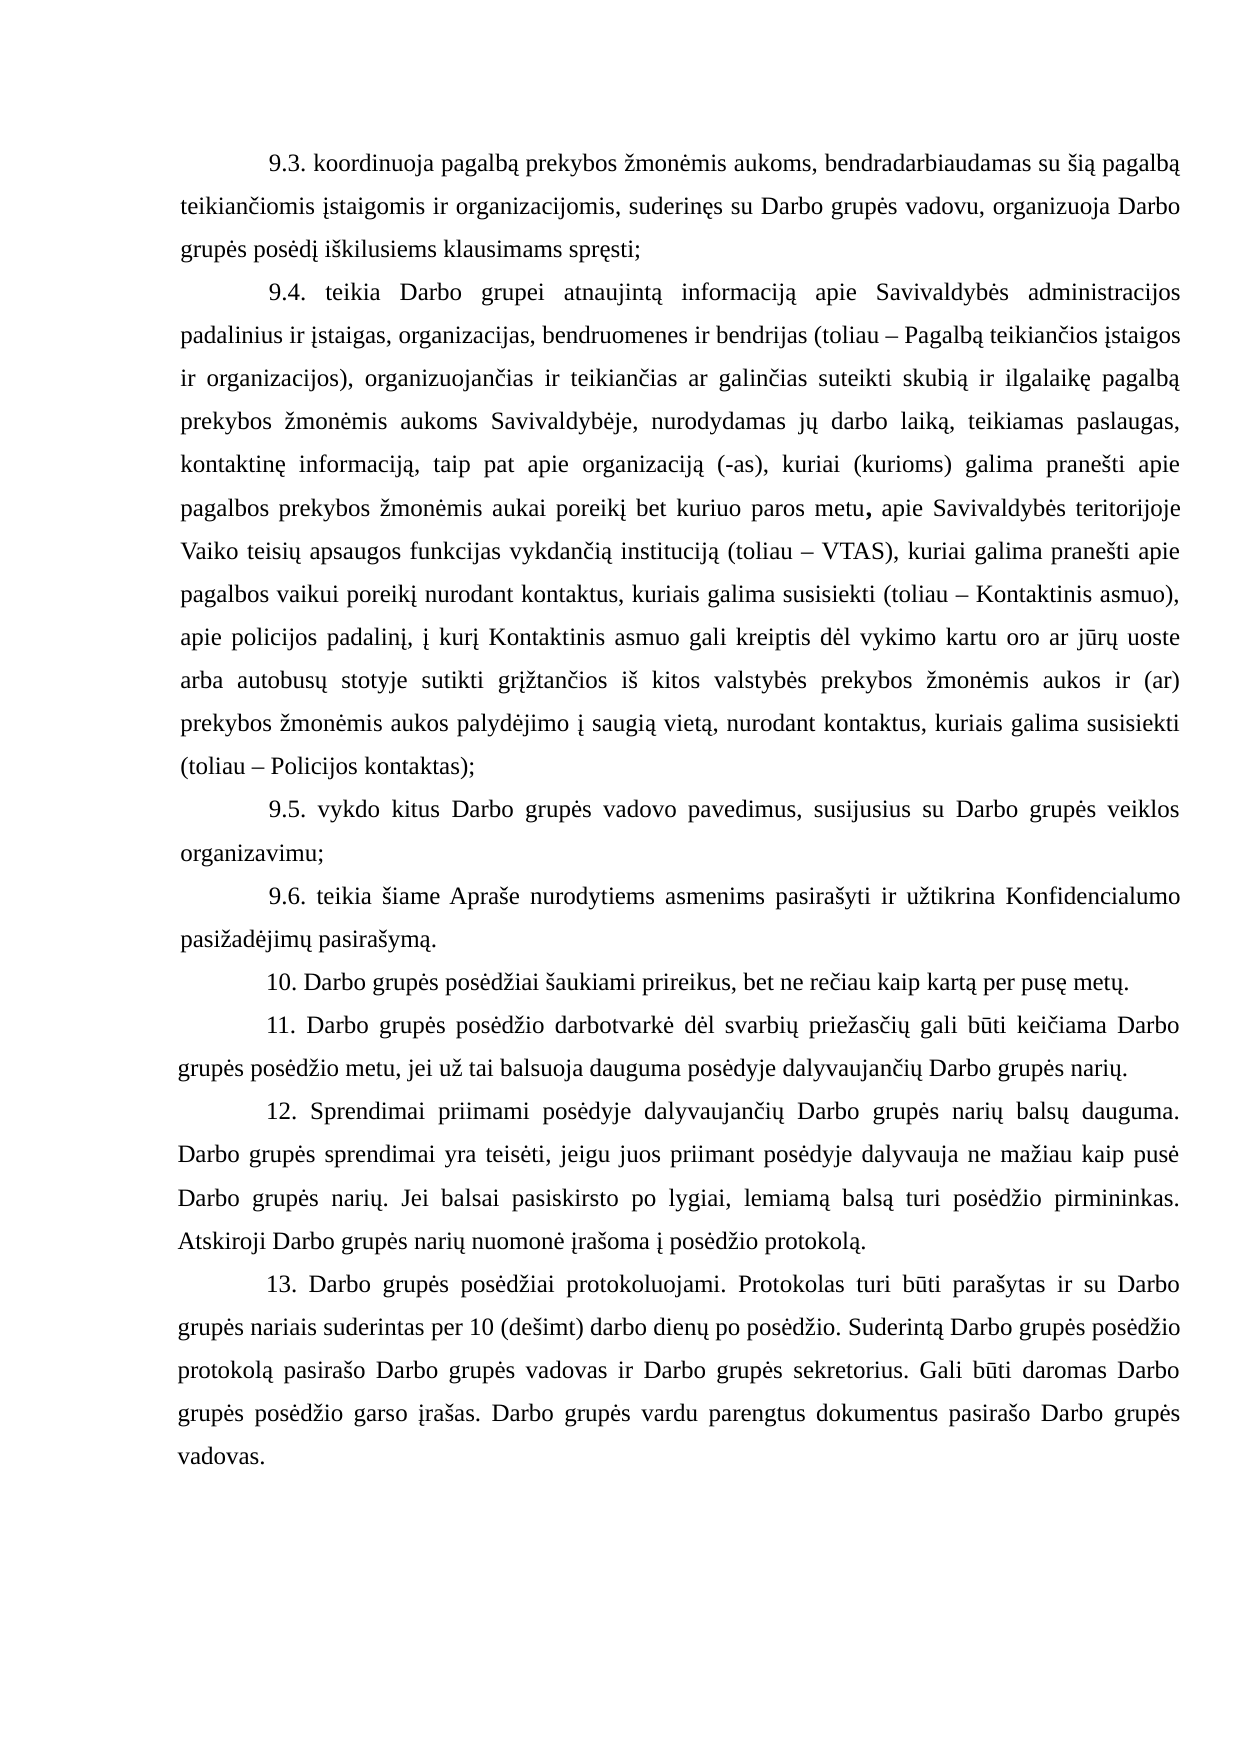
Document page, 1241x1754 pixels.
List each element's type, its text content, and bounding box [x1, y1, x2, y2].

text 11. Darbo grupės posėdžio darbotvarkė dėl svarbių priežasčių gali būti keičiama Darbo grupės posėdžio metu, jei už tai balsuoja dauguma posėdyje dalyvaujančių Darbo grupės narių. [177, 1010, 1181, 1082]
text 9.6. teikia šiame Apraše nurodytiems asmenims pasirašyti ir užtikrina Konfidencialumo pasižadėjimų pasirašymą. [180, 881, 1181, 953]
text 9.4. teikia Darbo grupei atnaujintą informaciją apie Savivaldybės administracijos padalinius ir įstaigas, organizacijas, bendruomenes ir bendrijas (toliau – Pagalbą teikiančios įstaigos ir organizacijos), organizuojančias ir teikiančias ar galinčias suteikti skubią ir ilgalaikę pagalbą prekybos žmonėmis aukoms Savivaldybėje, nurodydamas jų darbo laiką, teikiamas paslaugas, kontaktinę informaciją, taip pat apie organizaciją (-as), kuriai (kurioms) galima pranešti apie pagalbos prekybos žmonėmis aukai poreikį bet kuriuo paros metu, apie Savivaldybės teritorijoje Vaiko teisių apsaugos funkcijas vykdančią instituciją (toliau – VTAS), kuriai galima pranešti apie pagalbos vaikui poreikį nurodant kontaktus, kuriais galima susisiekti (toliau – Kontaktinis asmuo), apie policijos padalinį, į kurį Kontaktinis asmuo gali kreiptis dėl vykimo kartu oro ar jūrų uoste arba autobusų stotyje sutikti grįžtančios iš kitos valstybės prekybos žmonėmis aukos ir (ar) prekybos žmonėmis aukos palydėjimo į saugią vietą, nurodant kontaktus, kuriais galima susisiekti (toliau – Policijos kontaktas); [180, 277, 1181, 780]
text 12. Sprendimai priimami posėdyje dalyvaujančių Darbo grupės narių balsų dauguma. Darbo grupės sprendimai yra teisėti, jeigu juos priimant posėdyje dalyvauja ne mažiau kaip pusė Darbo grupės narių. Jei balsai pasiskirsto po lygiai, lemiamą balsą turi posėdžio pirmininkas. Atskiroji Darbo grupės narių nuomonė įrašoma į posėdžio protokolą. [177, 1096, 1181, 1254]
text 9.5. vykdo kitus Darbo grupės vadovo pavedimus, susijusius su Darbo grupės veiklos organizavimu; [180, 794, 1181, 866]
text 13. Darbo grupės posėdžiai protokoluojami. Protokolas turi būti parašytas ir su Darbo grupės nariais suderintas per 10 (dešimt) darbo dienų po posėdžio. Suderintą Darbo grupės posėdžio protokolą pasirašo Darbo grupės vadovas ir Darbo grupės sekretorius. Gali būti daromas Darbo grupės posėdžio garso įrašas. Darbo grupės vardu parengtus dokumentus pasirašo Darbo grupės vadovas. [177, 1269, 1181, 1470]
text 9.3. koordinuoja pagalbą prekybos žmonėmis aukoms, bendradarbiaudamas su šią pagalbą teikiančiomis įstaigomis ir organizacijomis, suderinęs su Darbo grupės vadovu, organizuoja Darbo grupės posėdį iškilusiems klausimams spręsti; [180, 148, 1181, 263]
text 10. Darbo grupės posėdžiai šaukiami prireikus, bet ne rečiau kaip kartą per pusę metų. [177, 967, 1181, 996]
